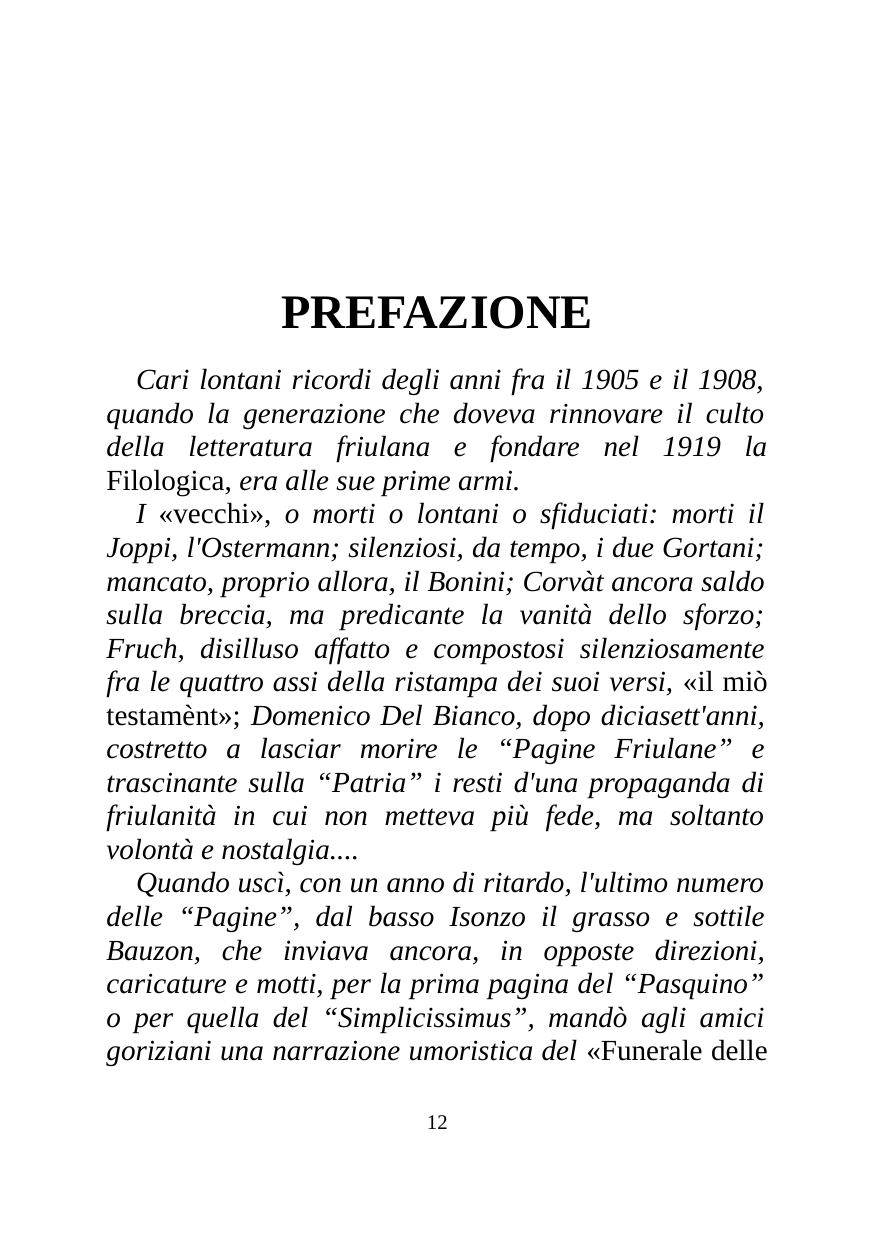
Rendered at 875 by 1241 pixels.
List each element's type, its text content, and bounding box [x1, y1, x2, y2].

text Cari lontani ricordi degli anni fra il 1905 e il 1908, quando la generazione che doveva rinnovare il culto della letteratura friulana e fondare nel 1919 la Filologica, era alle sue prime armi. [106, 362, 768, 497]
subtitle PREFAZIONE [106, 283, 768, 339]
text Quando uscì, con un anno di ritardo, l'ultimo numero delle “Pagine”, dal basso Isonzo il grasso e sottile Bauzon, che inviava ancora, in opposte direzioni, caricature e motti, per la prima pagina del “Pasquino” o per quella del “Simplicissimus”, mandò agli amici goriziani una narrazione umoristica del «Funerale delle [106, 866, 768, 1067]
text I «vecchi», o morti o lontani o sfiduciati: morti il Joppi, l'Ostermann; silenziosi, da tempo, i due Gortani; mancato, proprio allora, il Bonini; Corvàt ancora saldo sulla breccia, ma predicante la vanità dello sforzo; Fruch, disilluso affatto e compostosi silenziosamente fra le quattro assi della ristampa dei suoi versi, «il miò testamènt»; Domenico Del Bianco, dopo diciasett'anni, costretto a lasciar morire le “Pagine Friulane” e trascinante sulla “Patria” i resti d'una propaganda di friulanità in cui non metteva più fede, ma soltanto volontà e nostalgia.... [106, 497, 768, 866]
